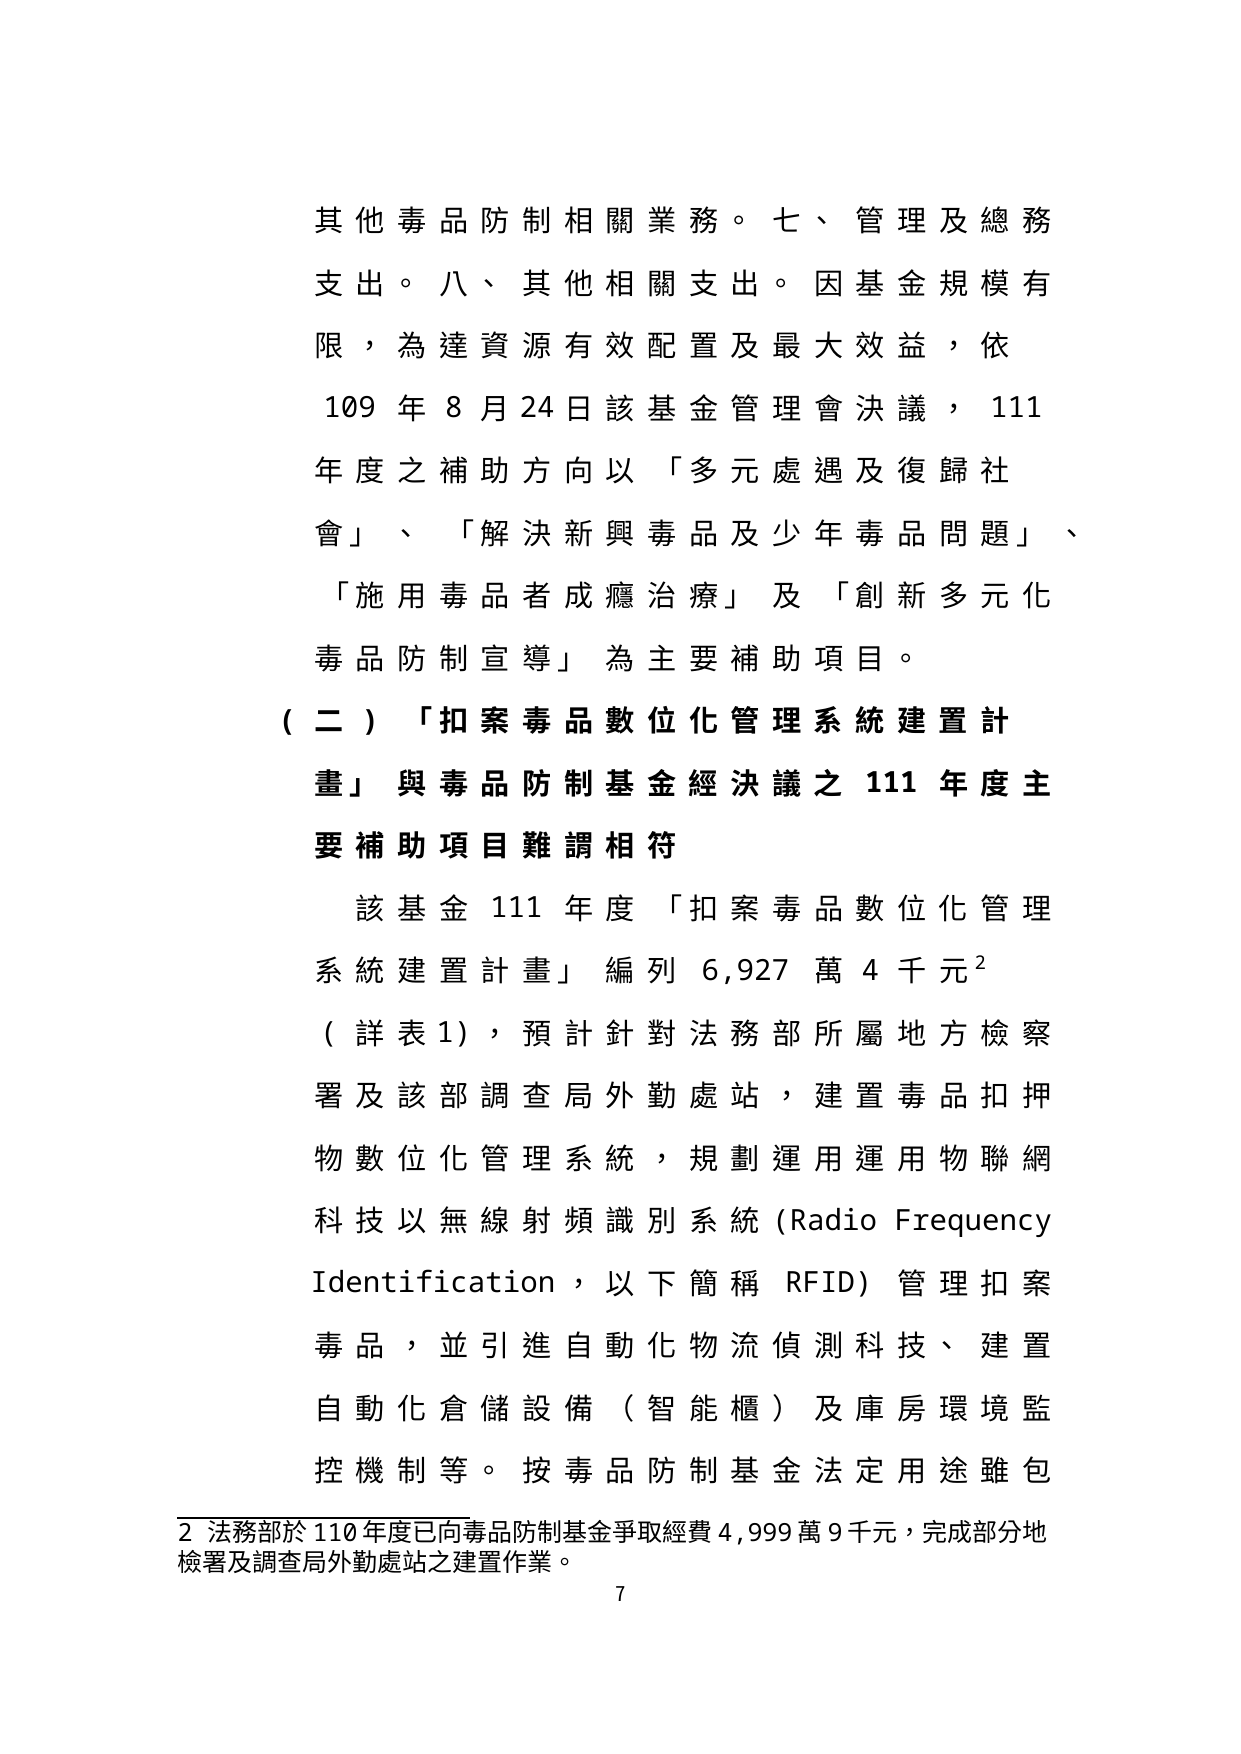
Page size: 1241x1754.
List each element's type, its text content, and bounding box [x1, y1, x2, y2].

text 法務部於110年度已向毒品防制基金爭取經費4,999萬9千元，完成部分地檢署及調查局外勤處站之建置作業。 [177, 1518, 1063, 1577]
text 毒品防制基金設立宗旨為政府於公務預算外，增加資源，協助推動各項毒品防制業務，藉以更有效落實整體性、跨部會間之反毒工作，加強各機關執行措施之銜接與合作，並讓民間資源更易於參與公部門之反毒行列。依據毒品危害防制條例第2條之2規定，毒品防制基金之用途包含：一、補助直轄市、縣（市）政府辦理該條例第2條之1條第1項所列事項。二、辦理或補助毒品檢驗、戒癮治療及研究等相關業務。三、辦理或補助毒品防制宣導。四、提供或補助施用毒品者安置、就醫、就學、就業及家庭扶助等輔導與協助。五、辦理或補助與其他國家或地區間毒品防制工作之合作及交流事項。六、辦理或補助其他毒品防制相關業務。七、管理及總務支出。八、其他相關支出。因基金規模有限，為達資源有效配置及最大效益，依109年8月24日該基金管理會決議，111年度之補助方向以「多元處遇及復歸社會」、「解決新興毒品及少年毒品問題」、「施用毒品者成癮治療」及「創新多元化毒品防制宣導」為主要補助項目。 [271, 177, 1058, 677]
text (二)「扣案毒品數位化管理系統建置計畫」與毒品防制基金經決議之111年度主要補助項目難謂相符 [242, 677, 1058, 865]
text 該基金111年度「扣案毒品數位化管理系統建置計畫」編列6,927萬4千元(詳表1)，預計針對法務部所屬地方檢察署及該部調查局外勤處站，建置毒品扣押物數位化管理系統，規劃運用運用物聯網科技以無線射頻識別系統(Radio Frequency Identification，以下簡稱RFID)管理扣案毒品，並引進自動化物流偵測科技、建置自動化倉儲設備（智能櫃）及庫房環境監控機制等。按毒品防制基金法定用途雖包含其他相關支出，然「扣案毒品數位化管理系統建置計畫」與前述經該基金管理會決議之111年度主要補助項目實難謂相符，由法務部檢察司申請毒品防制基金經費辦理各地方檢察署及調查局所需之軟、硬體設備採購，其合理性亦值得商榷；復參據臺灣高等檢察署訂定之「扣押物沒收物保管方法與處理程序手冊」及法務部訂頒之「獲案毒品處理流程管制作業要點」，各地方檢察署及調查局職司扣案毒品證物之保管事宜，考量目前毒品防制基金財源幾全數仰賴國庫撥補，該等設備建置經費仍以回歸公務預算編列為宜。 [271, 865, 1058, 1490]
